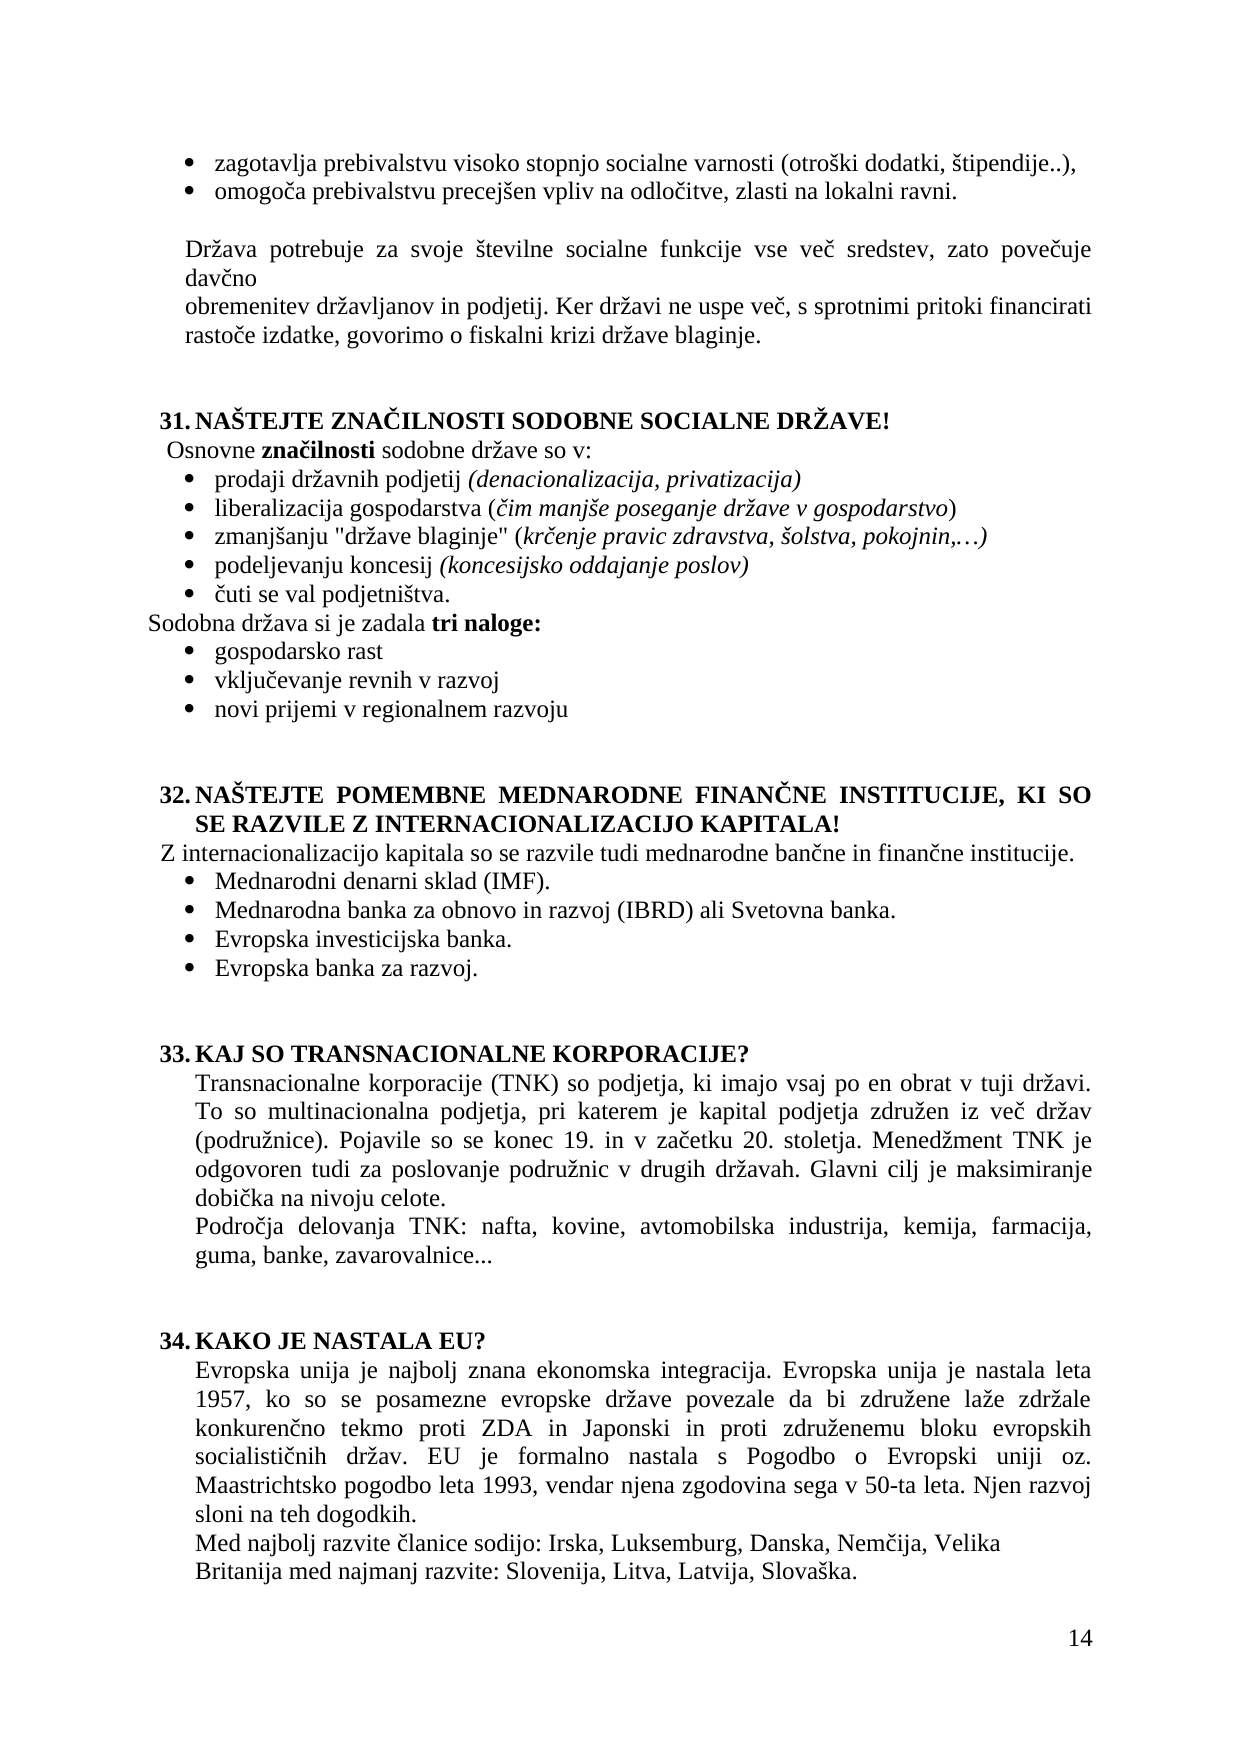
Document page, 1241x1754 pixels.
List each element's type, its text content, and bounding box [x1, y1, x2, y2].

list Evropska unija je najbolj znana ekonomska integracija. Evropska unija je nastala leta 1957, ko so se posamezne evropske države povezale da bi združene laže zdržale konkurenčno tekmo proti ZDA in Japonski in proti združenemu bloku evropskih socialističnih držav. EU je formalno nastala s Pogodbo o Evropski uniji oz. Maastrichtsko pogodbo leta 1993, vendar njena zgodovina sega v 50-ta leta. Njen razvoj sloni na teh dogodkih. [195, 1355, 1093, 1528]
list KAKO JE NASTALA EU? [159, 1326, 1093, 1355]
list Med najbolj razvite članice sodijo: Irska, Luksemburg, Danska, Nemčija, Velika [195, 1528, 1093, 1556]
list NAŠTEJTE POMEMBNE MEDNARODNE FINANČNE INSTITUCIJE, KI SO SE RAZVILE Z INTERNACIONALIZACIJO KAPITALA! [159, 780, 1093, 838]
text Področja delovanja TNK: nafta, kovine, avtomobilska industrija, kemija, farmacija, guma, banke, zavarovalnice... [195, 1211, 1093, 1269]
list omogoča prebivalstvu precejšen vpliv na odločitve, zlasti na lokalni ravni. [185, 176, 1093, 205]
list KAJ SO TRANSNACIONALNE KORPORACIJE? [159, 1039, 1093, 1068]
list liberalizacija gospodarstva (čim manjše poseganje države v gospodarstvo) [185, 493, 1093, 521]
list Evropska investicijska banka. [185, 924, 1093, 953]
list vključevanje revnih v razvoj [185, 665, 1093, 694]
list zagotavlja prebivalstvu visoko stopnjo socialne varnosti (otroški dodatki, štipendije..), [185, 148, 1093, 176]
list čuti se val podjetništva. [185, 579, 1093, 608]
list prodaji državnih podjetij (denacionalizacija, privatizacija) [185, 464, 1093, 493]
list Mednarodni denarni sklad (IMF). [185, 866, 1093, 895]
text Sodobna država si je zadala tri naloge: [148, 608, 1093, 636]
list Britanija med najmanj razvite: Slovenija, Litva, Latvija, Slovaška. [195, 1556, 1093, 1585]
list novi prijemi v regionalnem razvoju [185, 694, 1093, 723]
text Osnovne značilnosti sodobne države so v: [148, 435, 1093, 464]
list Mednarodna banka za obnovo in razvoj (IBRD) ali Svetovna banka. [185, 895, 1093, 924]
list Evropska banka za razvoj. [185, 953, 1093, 981]
list NAŠTEJTE ZNAČILNOSTI SODOBNE SOCIALNE DRŽAVE! [159, 406, 1093, 435]
text Država potrebuje za svoje številne socialne funkcije vse več sredstev, zato povečuje davčno [185, 234, 1093, 291]
text Z internacionalizacijo kapitala so se razvile tudi mednarodne bančne in finančne institucije. [148, 838, 1093, 866]
list zmanjšanju "države blaginje" (krčenje pravic zdravstva, šolstva, pokojnin,…) [185, 521, 1093, 550]
text obremenitev državljanov in podjetij. Ker državi ne uspe več, s sprotnimi pritoki financirati rastoče izdatke, govorimo o fiskalni krizi države blaginje. [185, 291, 1093, 349]
list podeljevanju koncesij (koncesijsko oddajanje poslov) [185, 550, 1093, 579]
list gospodarsko rast [185, 636, 1093, 665]
text Transnacionalne korporacije (TNK) so podjetja, ki imajo vsaj po en obrat v tuji državi. To so multinacionalna podjetja, pri katerem je kapital podjetja združen iz več držav (podružnice). Pojavile so se konec 19. in v začetku 20. stoletja. Menedžment TNK je odgovoren tudi za poslovanje podružnic v drugih državah. Glavni cilj je maksimiranje dobička na nivoju celote. [195, 1068, 1093, 1211]
